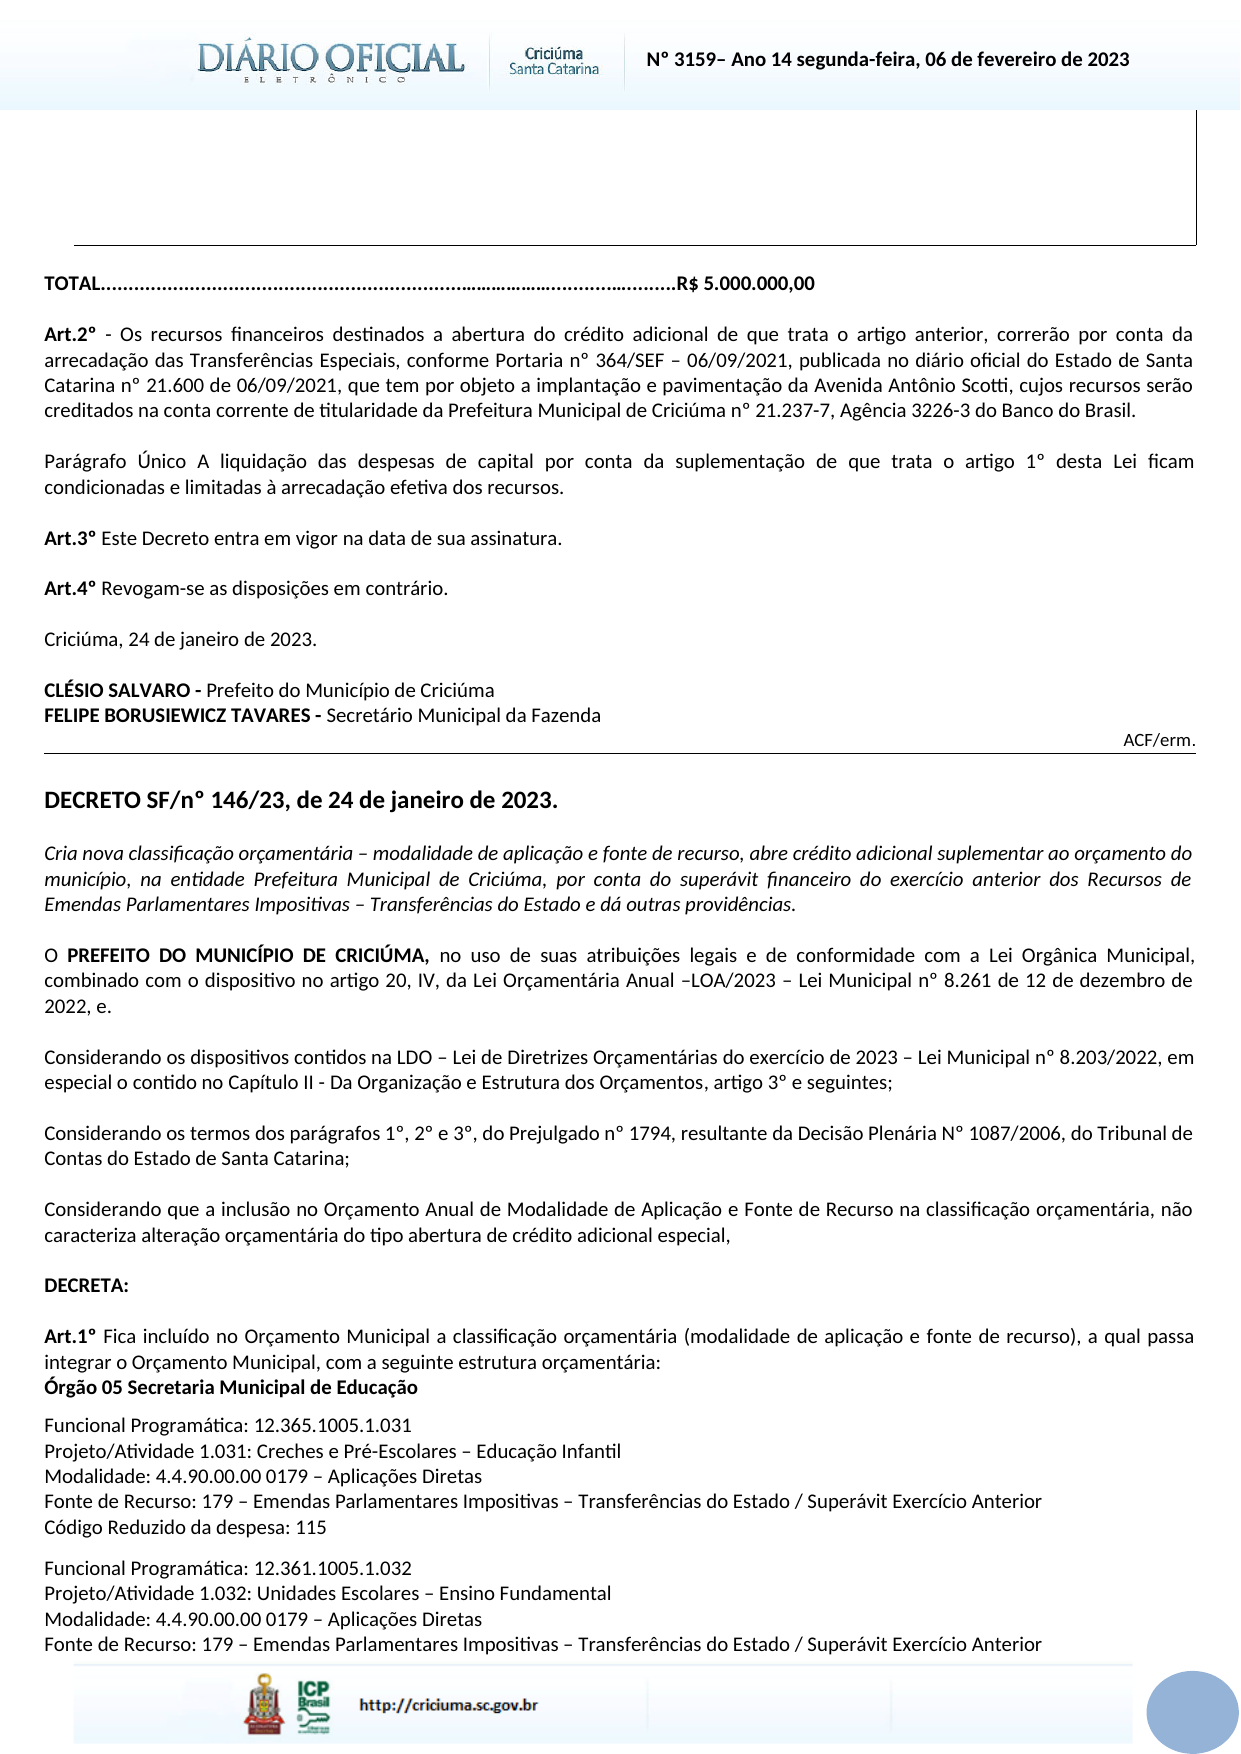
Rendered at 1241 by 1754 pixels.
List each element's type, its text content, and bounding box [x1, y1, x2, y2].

text ACF/erm. [44, 728, 1196, 753]
text Projeto/Atividade 1.032: Unidades Escolares – Ensino Fundamental [44, 1580, 1196, 1606]
text O PREFEITO DO MUNICÍPIO DE CRICIÚMA, no uso de suas atribuições legais e de conformidade com a Lei Orgânica Municipal, combinado com o dispositivo no artigo 20, IV, da Lei Orçamentária Anual –LOA/2023 – Lei Municipal nº 8.261 de 12 de dezembro de 2022, e. [44, 942, 1196, 1018]
text Modalidade: 4.4.90.00.00 0179 – Aplicações Diretas [44, 1606, 1196, 1631]
text Projeto/Atividade 1.031: Creches e Pré-Escolares – Educação Infantil [44, 1438, 1196, 1463]
text Fonte de Recurso: 179 – Emendas Parlamentares Impositivas – Transferências do Estado / Superávit Exercício Anterior [44, 1489, 1196, 1514]
text Cria nova classificação orçamentária – modalidade de aplicação e fonte de recurso, abre crédito adicional suplementar ao orçamento do município, na entidade Prefeitura Municipal de Criciúma, por conta do superávit financeiro do exercício anterior dos Recursos de Emendas Parlamentares Impositivas – Transferências do Estado e dá outras providências. [44, 841, 1196, 917]
text DECRETA: [44, 1273, 1196, 1298]
text CLÉSIO SALVARO - Prefeito do Município de Criciúma [44, 677, 1196, 703]
text Art.2º - Os recursos financeiros destinados a abertura do crédito adicional de que trata o artigo anterior, correrão por conta da arrecadação das Transferências Especiais, conforme Portaria nº 364/SEF – 06/09/2021, publicada no diário oficial do Estado de Santa Catarina nº 21.600 de 06/09/2021, que tem por objeto a implantação e pavimentação da Avenida Antônio Scotti, cujos recursos serão creditados na conta corrente de titularidade da Prefeitura Municipal de Criciúma nº 21.237-7, Agência 3226-3 do Banco do Brasil. [44, 321, 1196, 423]
text DECRETO SF/nº 146/23, de 24 de janeiro de 2023. [44, 785, 1196, 815]
text Art.4º Revogam-se as disposições em contrário. [44, 576, 1196, 601]
text Parágrafo Único A liquidação das despesas de capital por conta da suplementação de que trata o artigo 1º desta Lei ficam condicionadas e limitadas à arrecadação efetiva dos recursos. [44, 448, 1196, 499]
text Considerando os termos dos parágrafos 1º, 2º e 3º, do Prejulgado nº 1794, resultante da Decisão Plenária Nº 1087/2006, do Tribunal de Contas do Estado de Santa Catarina; [44, 1120, 1196, 1171]
text Criciúma, 24 de janeiro de 2023. [44, 626, 1196, 652]
text Art.1º Fica incluído no Orçamento Municipal a classificação orçamentária (modalidade de aplicação e fonte de recurso), a qual passa integrar o Orçamento Municipal, com a seguinte estrutura orçamentária: [44, 1323, 1196, 1374]
text TOTAL.................................................................………………...........….........R$ 5.000.000,00 [44, 271, 1196, 296]
text Código Reduzido da despesa: 115 [44, 1514, 1196, 1539]
text Fonte de Recurso: 179 – Emendas Parlamentares Impositivas – Transferências do Estado / Superávit Exercício Anterior [44, 1631, 1196, 1657]
text FELIPE BORUSIEWICZ TAVARES - Secretário Municipal da Fazenda [44, 703, 1196, 728]
text Considerando que a inclusão no Orçamento Anual de Modalidade de Aplicação e Fonte de Recurso na classificação orçamentária, não caracteriza alteração orçamentária do tipo abertura de crédito adicional especial, [44, 1196, 1196, 1247]
text Funcional Programática: 12.361.1005.1.032 [44, 1555, 1196, 1580]
text Funcional Programática: 12.365.1005.1.031 [44, 1412, 1196, 1438]
text Art.3º Este Decreto entra em vigor na data de sua assinatura. [44, 525, 1196, 550]
text Órgão 05 Secretaria Municipal de Educação [44, 1374, 1196, 1400]
text Considerando os dispositivos contidos na LDO – Lei de Diretrizes Orçamentárias do exercício de 2023 – Lei Municipal nº 8.203/2022, em especial o contido no Capítulo II - Da Organização e Estrutura dos Orçamentos, artigo 3º e seguintes; [44, 1044, 1196, 1095]
text Modalidade: 4.4.90.00.00 0179 – Aplicações Diretas [44, 1463, 1196, 1489]
